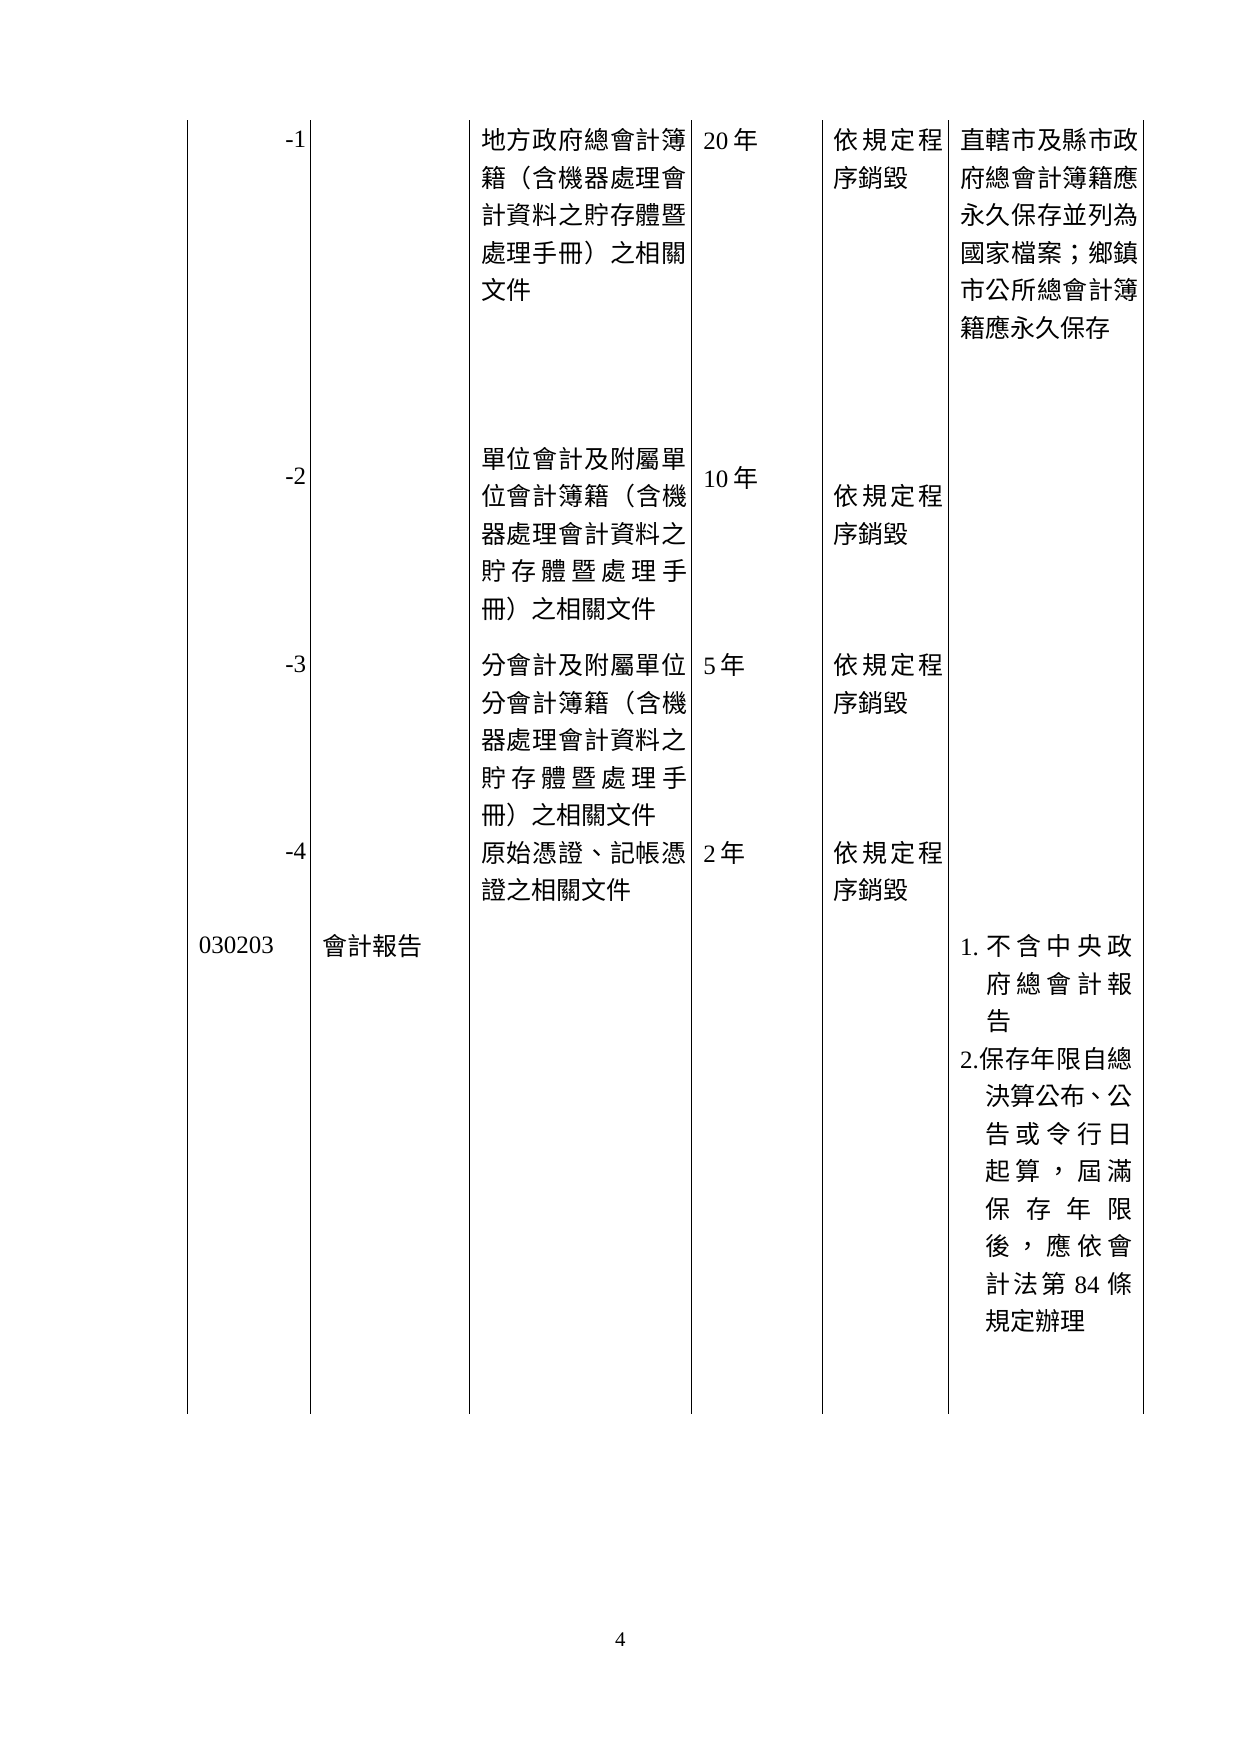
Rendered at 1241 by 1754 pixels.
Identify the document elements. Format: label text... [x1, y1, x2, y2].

table_cell 依規定程序銷毀 [823, 645, 948, 832]
table_cell [311, 833, 469, 926]
table_cell [949, 645, 1143, 832]
table_cell [311, 645, 469, 832]
table_cell 5年 [692, 645, 822, 832]
table_cell 2年 [692, 833, 822, 926]
table_cell 不含中央政府總會計報告 2.保存年限自總決算公布、公告或令行日起算，屆滿保存年限後，應依會計法第84條規定辦理 [949, 926, 1143, 1414]
table_cell 地方政府總會計簿籍（含機器處理會計資料之貯存體暨處理手冊）之相關文件 單位會計及附屬單位會計簿籍（含機器處理會計資料之貯存體暨處理手冊）之相關文件 [470, 120, 691, 645]
table_cell -4 [188, 833, 310, 926]
table_cell 030203 [188, 926, 310, 1414]
table_cell 依規定程序銷毀 依規定程序銷毀 [823, 120, 948, 645]
table_cell 原始憑證、記帳憑證之相關文件 [470, 833, 691, 926]
table_cell -3 [188, 645, 310, 832]
table_cell [823, 926, 948, 1414]
table_cell [949, 833, 1143, 926]
table_cell [470, 926, 691, 1414]
table_cell 會計報告 [311, 926, 469, 1414]
table_cell 直轄市及縣市政府總會計簿籍應永久保存並列為國家檔案；鄉鎮市公所總會計簿籍應永久保存 [949, 120, 1143, 645]
table_cell 依規定程序銷毀 [823, 833, 948, 926]
table_cell 分會計及附屬單位分會計簿籍（含機器處理會計資料之貯存體暨處理手冊）之相關文件 [470, 645, 691, 832]
table_cell -1 -2 [188, 120, 310, 645]
table_cell [311, 120, 469, 645]
table_cell 20年 10年 [692, 120, 822, 645]
table_cell [692, 926, 822, 1414]
